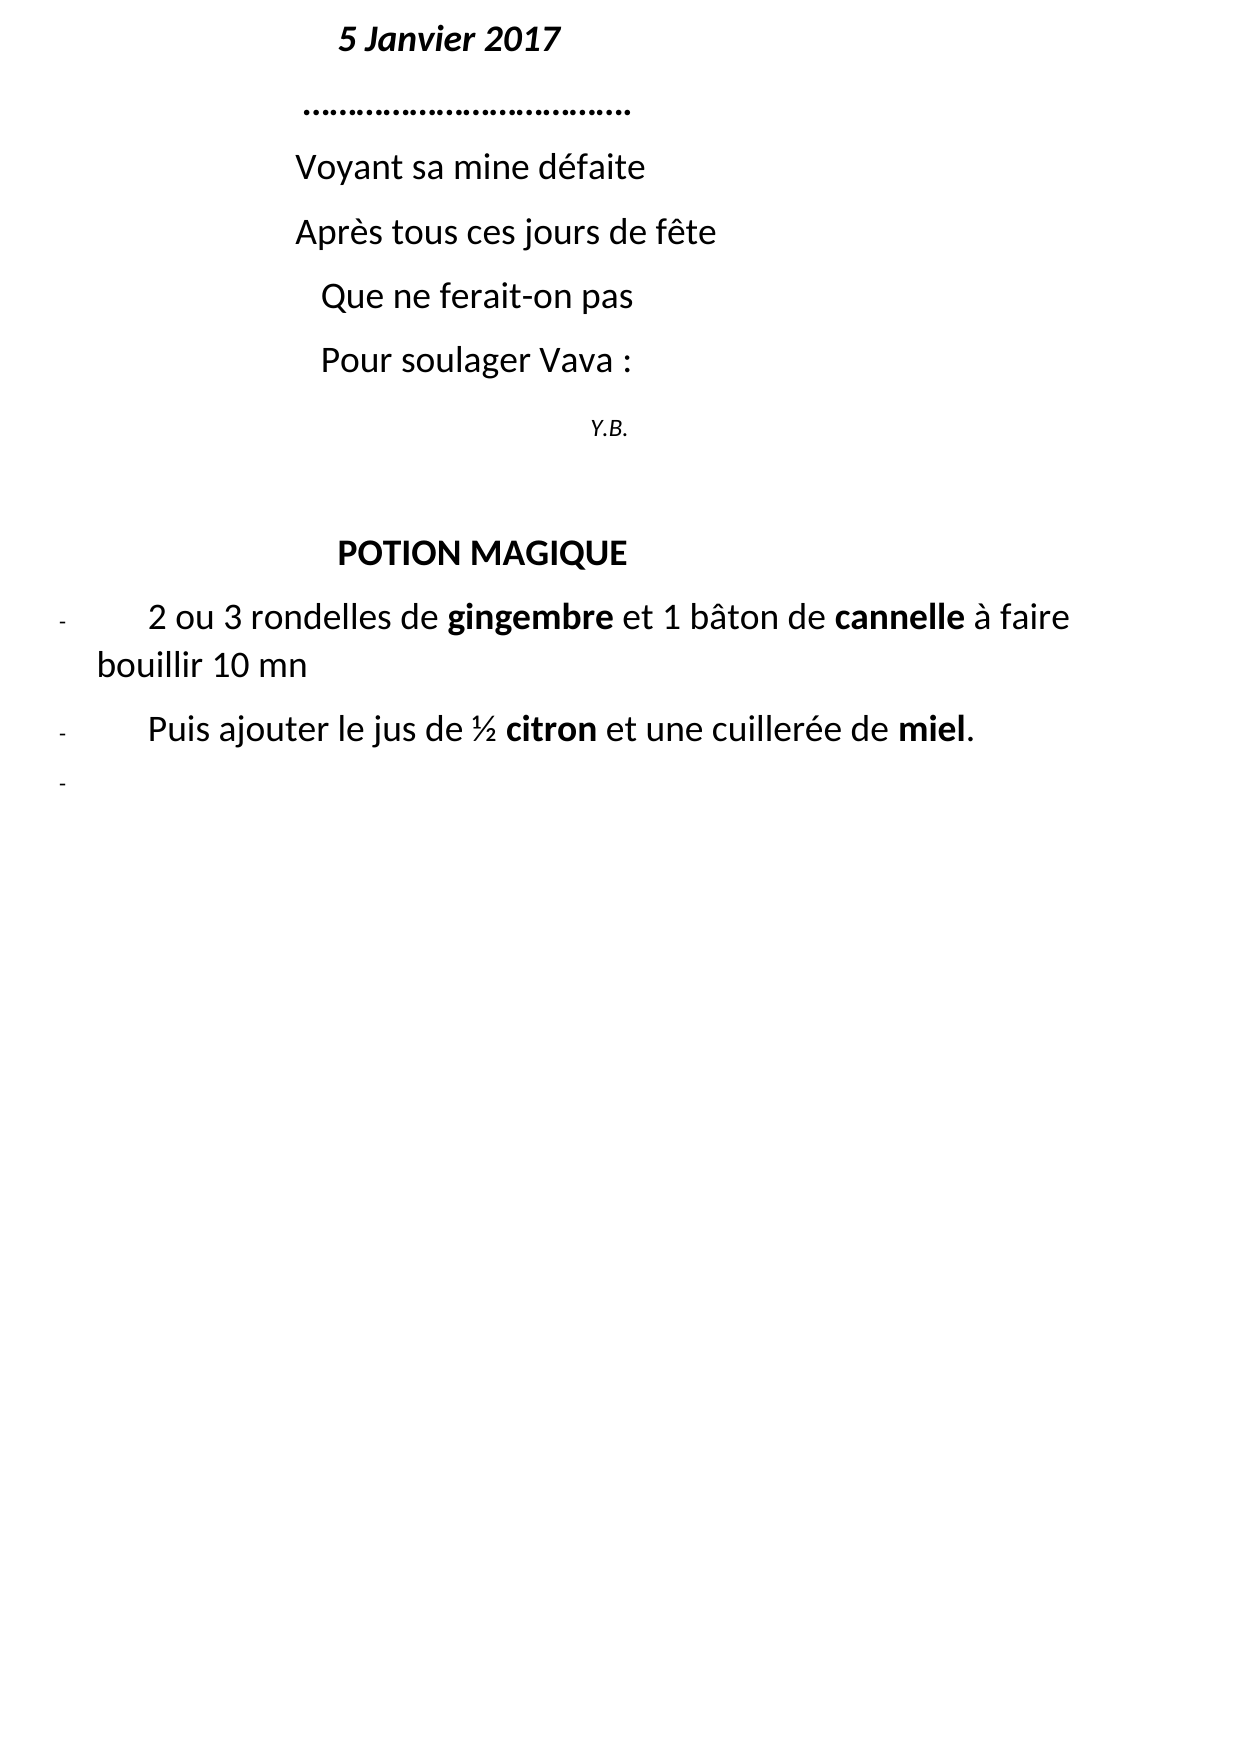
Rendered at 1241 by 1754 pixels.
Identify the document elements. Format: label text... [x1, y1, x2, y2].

text 5 Janvier 2017 [221, 15, 1093, 61]
text POTION MAGIQUE [221, 529, 1093, 575]
list 2 ou 3 rondelles de gingembre et 1 bâton de cannelle à faire bouillir 10 mn [59, 593, 1093, 687]
text ………………………………. [221, 79, 1093, 125]
text Y.B. [221, 400, 1093, 446]
text Que ne ferait-on pas [221, 272, 1093, 318]
text Pour soulager Vava : [221, 336, 1093, 382]
list Puis ajouter le jus de ½ citron et une cuillerée de miel. [59, 705, 1093, 751]
text Après tous ces jours de fête [221, 208, 1093, 253]
text Voyant sa mine défaite [221, 143, 1093, 189]
